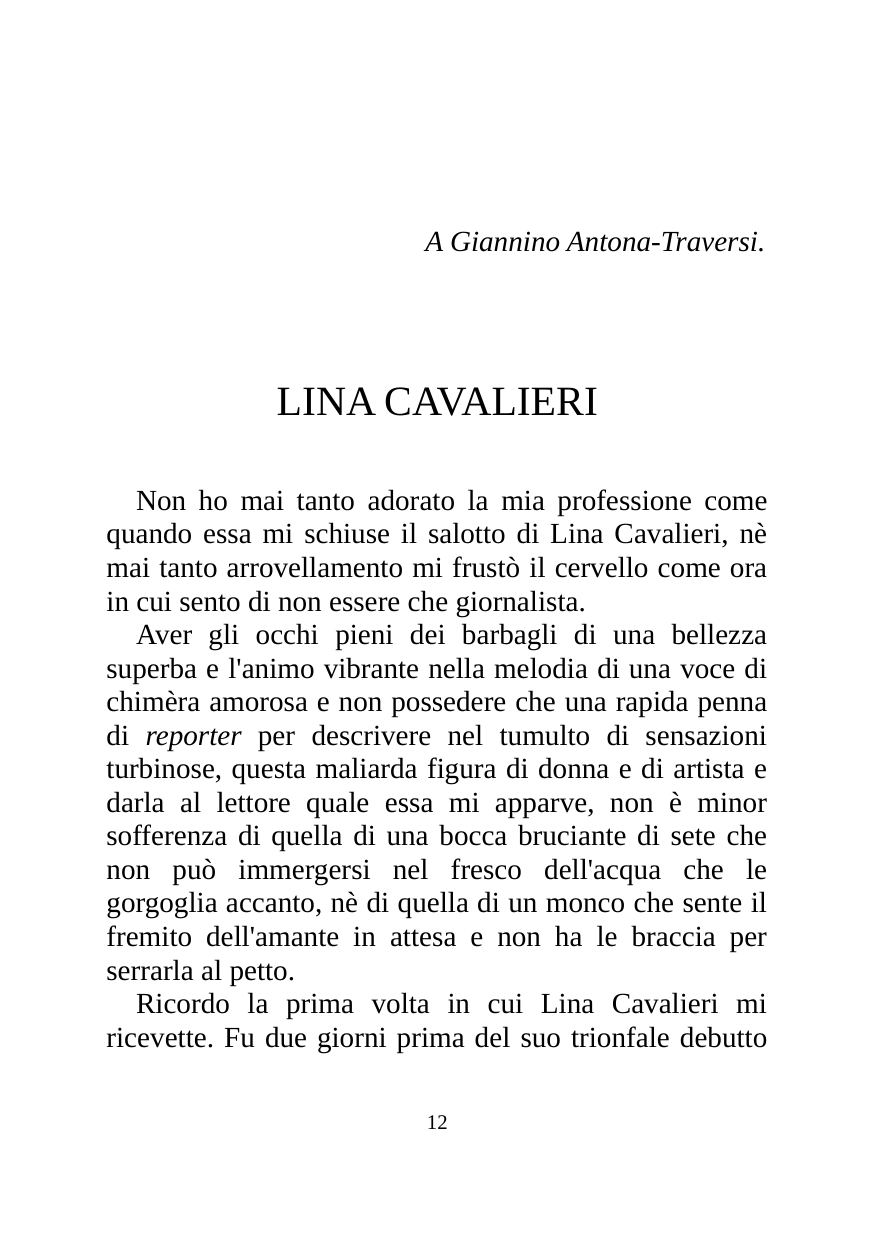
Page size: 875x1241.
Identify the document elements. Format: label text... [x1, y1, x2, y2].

text Aver gli occhi pieni dei barbagli di una bellezza superba e l'animo vibrante nella melodia di una voce di chimèra amorosa e non possedere che una rapida penna di reporter per descrivere nel tumulto di sensazioni turbinose, questa maliarda figura di donna e di artista e darla al lettore quale essa mi apparve, non è minor sofferenza di quella di una bocca bruciante di sete che non può immergersi nel fresco dell'acqua che le gorgoglia accanto, nè di quella di un monco che sente il fremito dell'amante in attesa e non ha le braccia per serrarla al petto. [106, 617, 768, 986]
text LINA CAVALIERI [106, 376, 768, 424]
text Ricordo la prima volta in cui Lina Cavalieri mi ricevette. Fu due giorni prima del suo trionfale debutto [106, 986, 768, 1053]
text Non ho mai tanto adorato la mia professione come quando essa mi schiuse il salotto di Lina Cavalieri, nè mai tanto arrovellamento mi frustò il cervello come ora in cui sento di non essere che giornalista. [106, 483, 768, 617]
text A Giannino Antona-Traversi. [106, 224, 768, 258]
